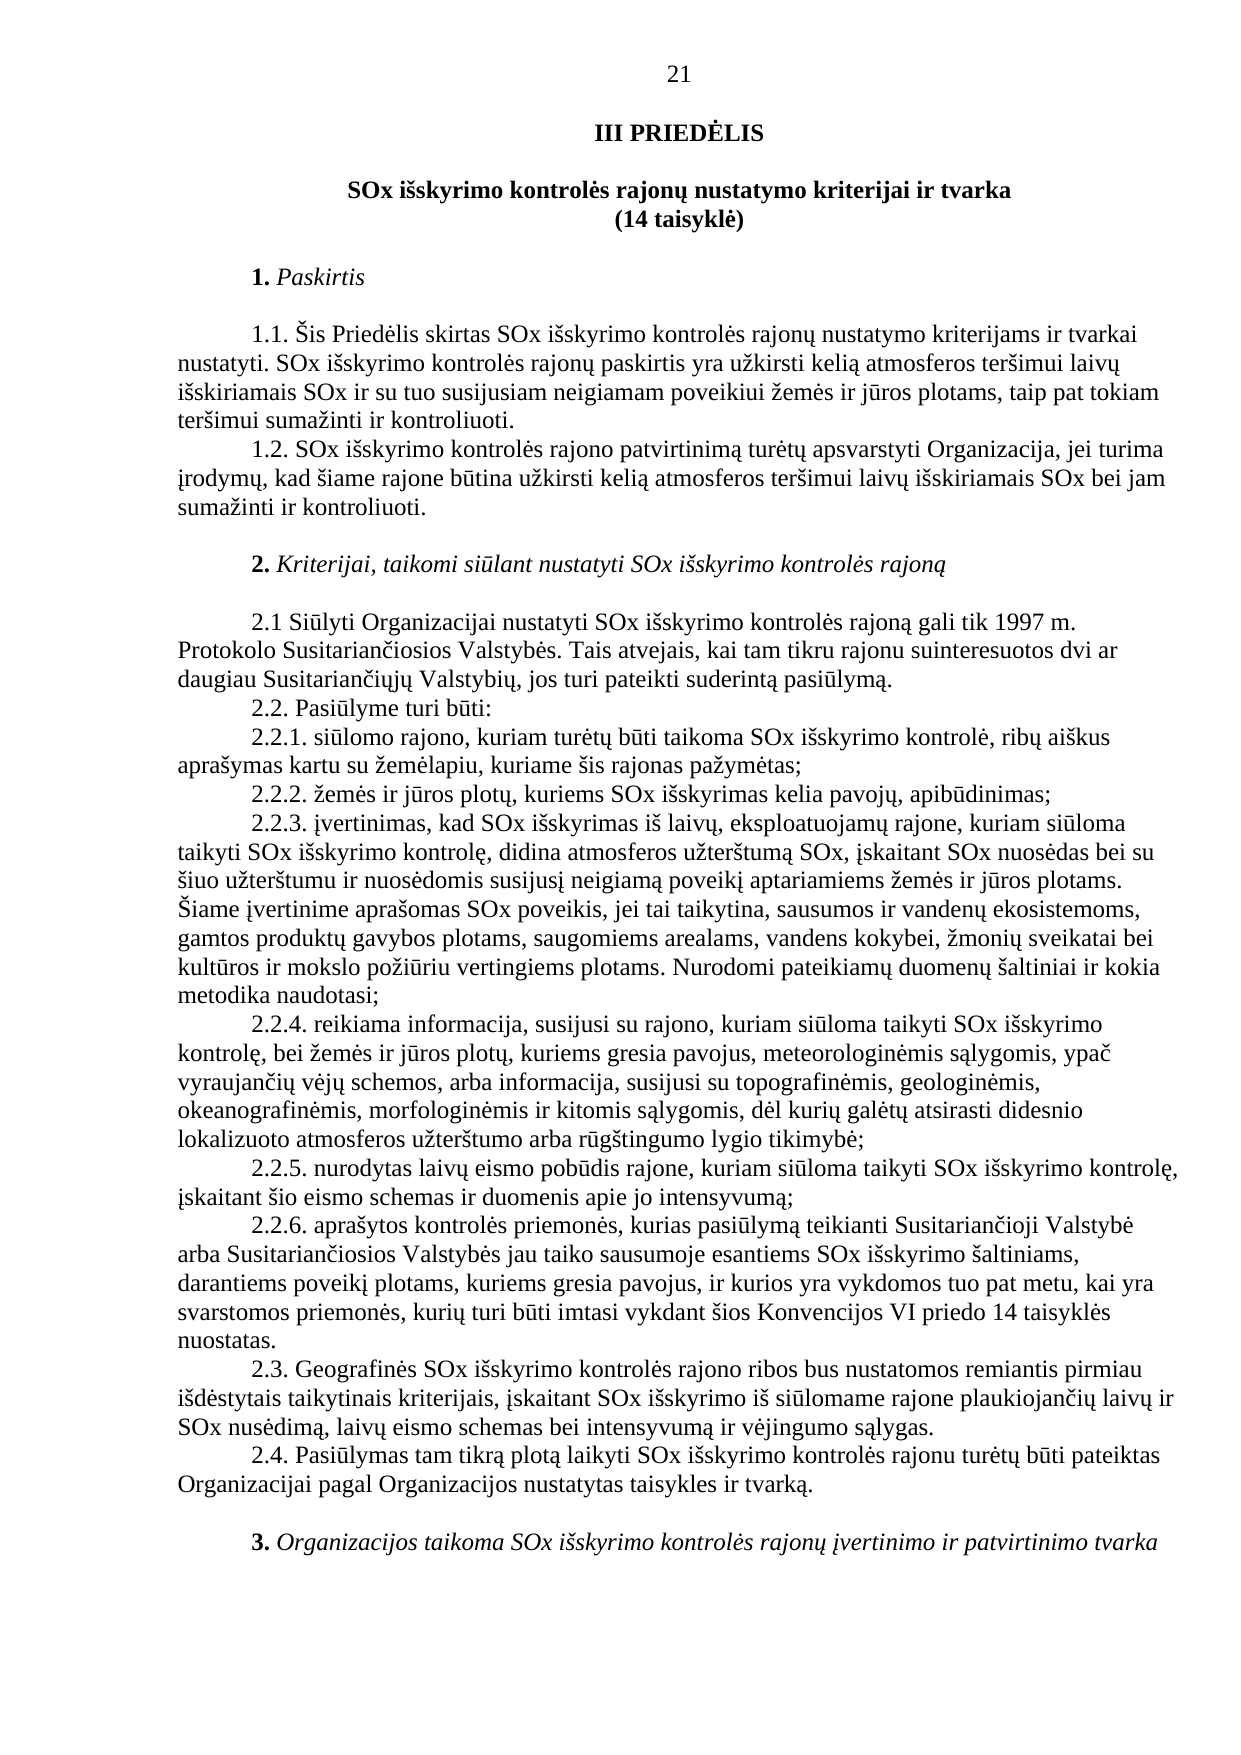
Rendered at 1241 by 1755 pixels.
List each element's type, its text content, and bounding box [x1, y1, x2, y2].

text 2.2.5. nurodytas laivų eismo pobūdis rajone, kuriam siūloma taikyti SOx išskyrimo kontrolę, įskaitant šio eismo schemas ir duomenis apie jo intensyvumą; [177, 1153, 1181, 1211]
text 2.2. Pasiūlyme turi būti: [177, 693, 1181, 722]
text SOx išskyrimo kontrolės rajonų nustatymo kriterijai ir tvarka [177, 176, 1181, 204]
text 1.2. SOx išskyrimo kontrolės rajono patvirtinimą turėtų apsvarstyti Organizacija, jei turima įrodymų, kad šiame rajone būtina užkirsti kelią atmosferos teršimui laivų išskiriamais SOx bei jam sumažinti ir kontroliuoti. [177, 434, 1181, 521]
text III PRIEDĖLIS [177, 118, 1181, 147]
text 2.2.3. įvertinimas, kad SOx išskyrimas iš laivų, eksploatuojamų rajone, kuriam siūloma taikyti SOx išskyrimo kontrolę, didina atmosferos užterštumą SOx, įskaitant SOx nuosėdas bei su šiuo užterštumu ir nuosėdomis susijusį neigiamą poveikį aptariamiems žemės ir jūros plotams. Šiame įvertinime aprašomas SOx poveikis, jei tai taikytina, sausumos ir vandenų ekosistemoms, gamtos produktų gavybos plotams, saugomiems arealams, vandens kokybei, žmonių sveikatai bei kultūros ir mokslo požiūriu vertingiems plotams. Nurodomi pateikiamų duomenų šaltiniai ir kokia metodika naudotasi; [177, 808, 1181, 1009]
text 2.1 Siūlyti Organizacijai nustatyti SOx išskyrimo kontrolės rajoną gali tik 1997 m. Protokolo Susitariančiosios Valstybės. Tais atvejais, kai tam tikru rajonu suinteresuotos dvi ar daugiau Susitariančiųjų Valstybių, jos turi pateikti suderintą pasiūlymą. [177, 607, 1181, 693]
text 1. Paskirtis [177, 262, 1181, 291]
text 3. Organizacijos taikoma SOx išskyrimo kontrolės rajonų įvertinimo ir patvirtinimo tvarka [177, 1527, 1181, 1556]
text 2.4. Pasiūlymas tam tikrą plotą laikyti SOx išskyrimo kontrolės rajonu turėtų būti pateiktas Organizacijai pagal Organizacijos nustatytas taisykles ir tvarką. [177, 1441, 1181, 1498]
text (14 taisyklė) [177, 204, 1181, 233]
text 2.2.2. žemės ir jūros plotų, kuriems SOx išskyrimas kelia pavojų, apibūdinimas; [177, 779, 1181, 808]
text 2.3. Geografinės SOx išskyrimo kontrolės rajono ribos bus nustatomos remiantis pirmiau išdėstytais taikytinais kriterijais, įskaitant SOx išskyrimo iš siūlomame rajone plaukiojančių laivų ir SOx nusėdimą, laivų eismo schemas bei intensyvumą ir vėjingumo sąlygas. [177, 1354, 1181, 1441]
text 2.2.4. reikiama informacija, susijusi su rajono, kuriam siūloma taikyti SOx išskyrimo kontrolę, bei žemės ir jūros plotų, kuriems gresia pavojus, meteorologinėmis sąlygomis, ypač vyraujančių vėjų schemos, arba informacija, susijusi su topografinėmis, geologinėmis, okeanografinėmis, morfologinėmis ir kitomis sąlygomis, dėl kurių galėtų atsirasti didesnio lokalizuoto atmosferos užterštumo arba rūgštingumo lygio tikimybė; [177, 1009, 1181, 1153]
text 1.1. Šis Priedėlis skirtas SOx išskyrimo kontrolės rajonų nustatymo kriterijams ir tvarkai nustatyti. SOx išskyrimo kontrolės rajonų paskirtis yra užkirsti kelią atmosferos teršimui laivų išskiriamais SOx ir su tuo susijusiam neigiamam poveikiui žemės ir jūros plotams, taip pat tokiam teršimui sumažinti ir kontroliuoti. [177, 319, 1181, 434]
text 2. Kriterijai, taikomi siūlant nustatyti SOx išskyrimo kontrolės rajoną [177, 549, 1181, 578]
text 2.2.1. siūlomo rajono, kuriam turėtų būti taikoma SOx išskyrimo kontrolė, ribų aiškus aprašymas kartu su žemėlapiu, kuriame šis rajonas pažymėtas; [177, 722, 1181, 779]
text 2.2.6. aprašytos kontrolės priemonės, kurias pasiūlymą teikianti Susitariančioji Valstybė arba Susitariančiosios Valstybės jau taiko sausumoje esantiems SOx išskyrimo šaltiniams, darantiems poveikį plotams, kuriems gresia pavojus, ir kurios yra vykdomos tuo pat metu, kai yra svarstomos priemonės, kurių turi būti imtasi vykdant šios Konvencijos VI priedo 14 taisyklės nuostatas. [177, 1211, 1181, 1354]
